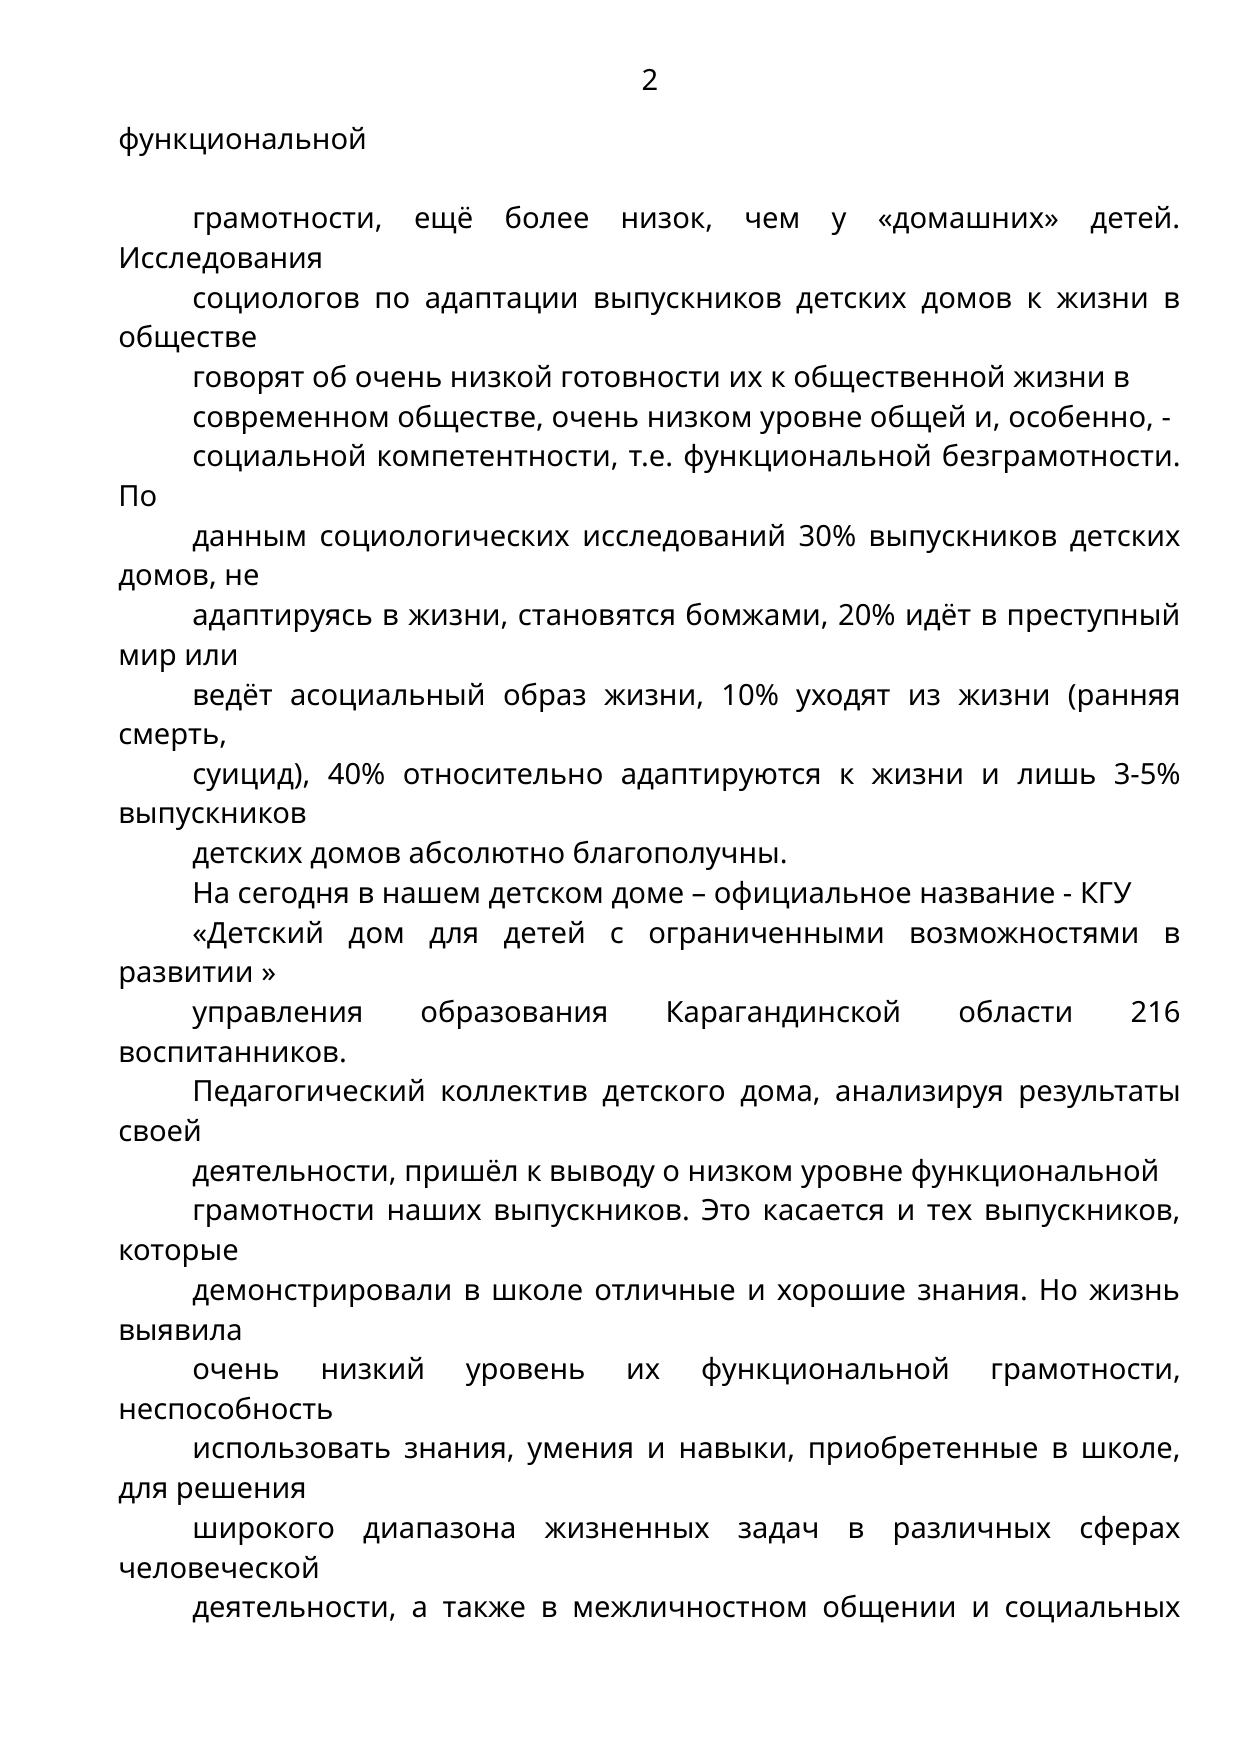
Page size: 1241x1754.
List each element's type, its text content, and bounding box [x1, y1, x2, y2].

text грамотности наших выпускников. Это касается и тех выпускников, которые [118, 1190, 1181, 1269]
text данным социологических исследований 30% выпускников детских домов, не [118, 515, 1181, 594]
text деятельности, пришёл к выводу о низком уровне функциональной [118, 1150, 1181, 1190]
text современном обществе, очень низком уровне общей и, особенно, - [118, 396, 1181, 436]
text функциональной [118, 118, 1181, 158]
text деятельности, а также в межличностном общении и социальных [118, 1587, 1181, 1626]
text Педагогический коллектив детского дома, анализируя результаты своей [118, 1071, 1181, 1150]
text адаптируясь в жизни, становятся бомжами, 20% идёт в преступный мир или [118, 594, 1181, 674]
text демонстрировали в школе отличные и хорошие знания. Но жизнь выявила [118, 1269, 1181, 1348]
text На сегодня в нашем детском доме – официальное название - КГУ [118, 872, 1181, 912]
text социологов по адаптации выпускников детских домов к жизни в обществе [118, 277, 1181, 356]
text широкого диапазона жизненных задач в различных сферах человеческой [118, 1507, 1181, 1587]
text грамотности, ещё более низок, чем у «домашних» детей. Исследования [118, 197, 1181, 277]
text использовать знания, умения и навыки, приобретенные в школе, для решения [118, 1428, 1181, 1507]
text «Детский дом для детей с ограниченными возможностями в развитии » [118, 912, 1181, 991]
text ведёт асоциальный образ жизни, 10% уходят из жизни (ранняя смерть, [118, 674, 1181, 753]
text управления образования Карагандинской области 216 воспитанников. [118, 991, 1181, 1071]
text очень низкий уровень их функциональной грамотности, неспособность [118, 1348, 1181, 1428]
text суицид), 40% относительно адаптируются к жизни и лишь 3-5% выпускников [118, 753, 1181, 832]
text социальной компетентности, т.е. функциональной безграмотности. По [118, 436, 1181, 515]
text говорят об очень низкой готовности их к общественной жизни в [118, 356, 1181, 396]
text детских домов абсолютно благополучны. [118, 832, 1181, 872]
